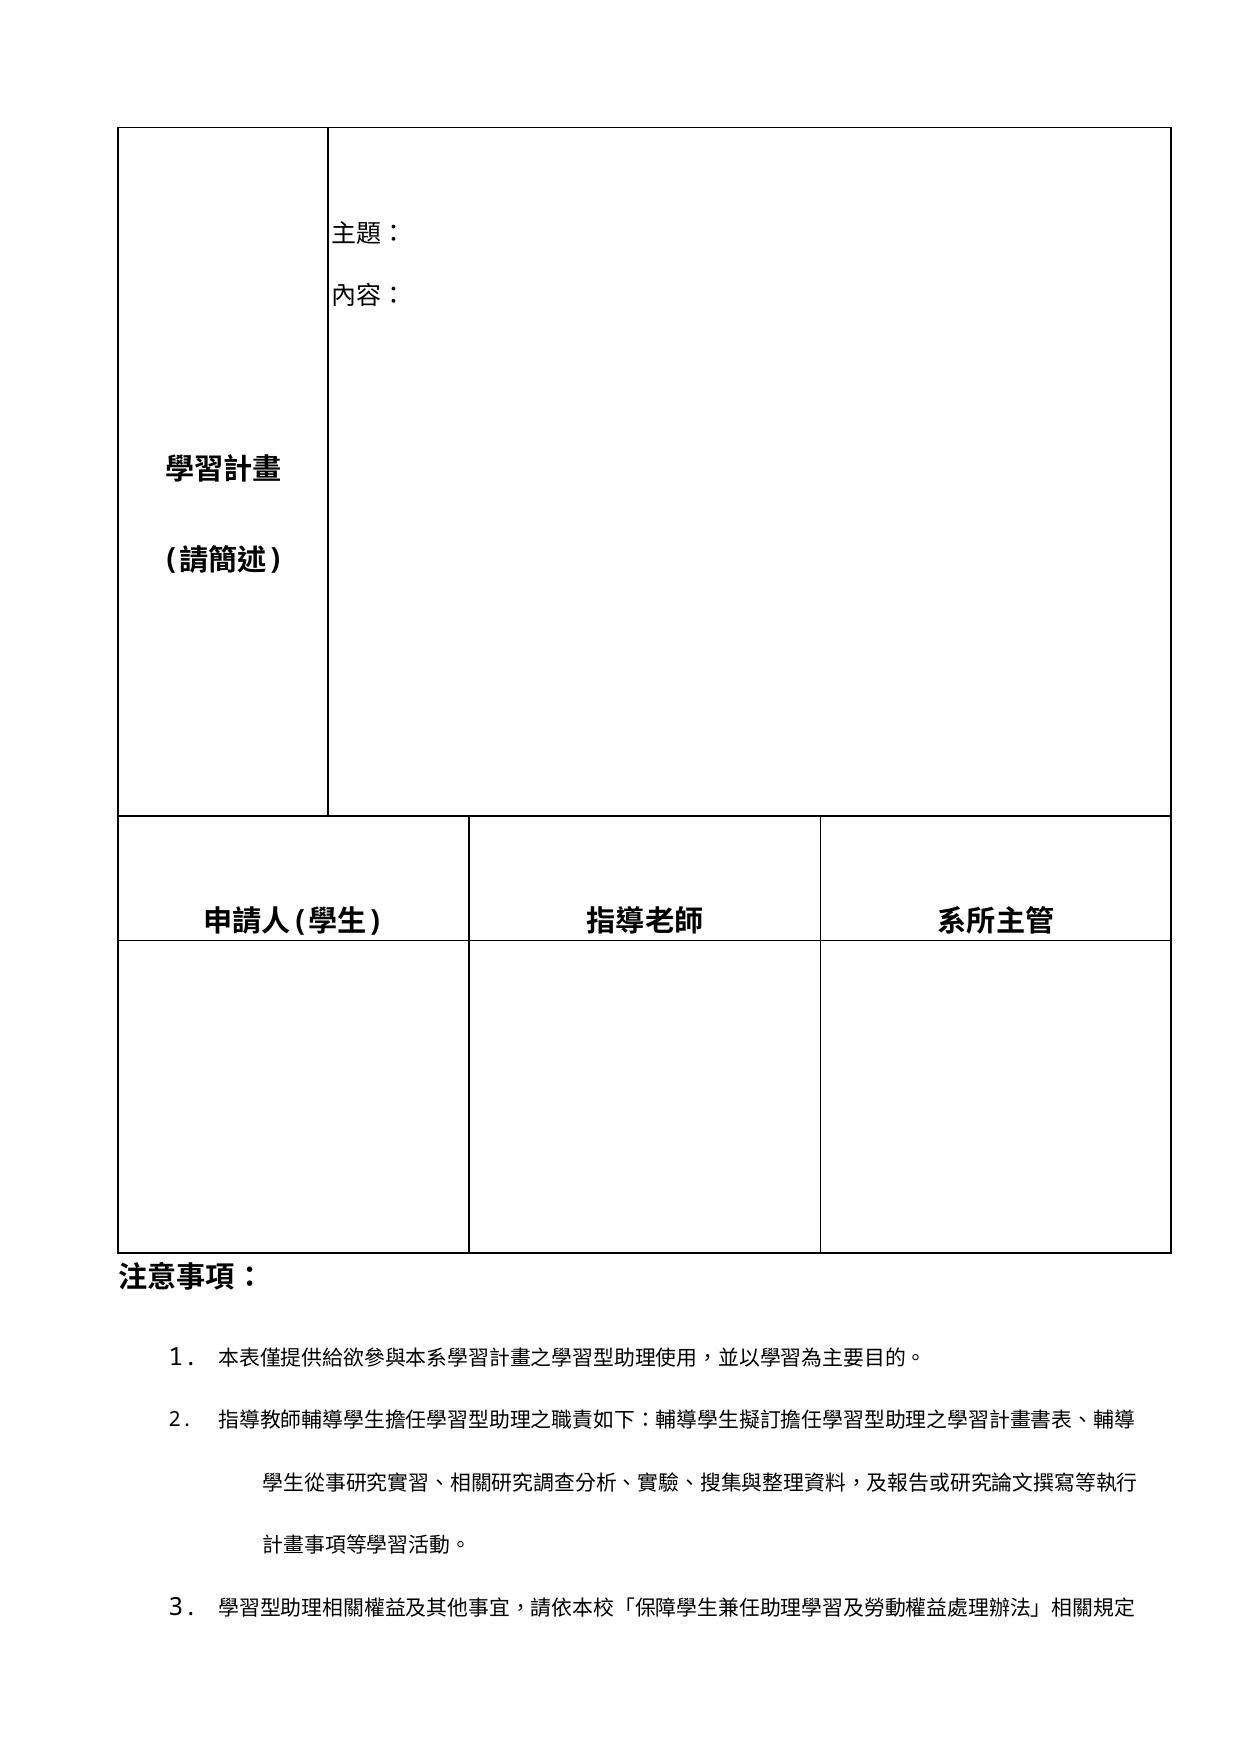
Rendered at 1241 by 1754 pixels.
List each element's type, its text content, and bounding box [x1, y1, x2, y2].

table_cell 指導老師 [470, 817, 820, 939]
list 指導教師輔導學生擔任學習型助理之職責如下：輔導學生擬訂擔任學習型助理之學習計畫書表、輔導學生從事研究實習、相關研究調查分析、實驗、搜集與整理資料，及報告或研究論文撰寫等執行計畫事項等學習活動。 [168, 1377, 1155, 1564]
table_cell [470, 941, 820, 1252]
table_cell [119, 941, 468, 1252]
text 注意事項： [118, 1254, 1122, 1296]
list 學習型助理相關權益及其他事宜，請依本校「保障學生兼任助理學習及勞動權益處理辦法」相關規定辦理。 [168, 1564, 1155, 1627]
table_cell 學習計畫 (請簡述) [119, 128, 327, 814]
table_cell 主題： 內容： [329, 128, 1170, 814]
table_cell 系所主管 [821, 817, 1170, 939]
table_cell 申請人(學生) [119, 817, 468, 939]
list 本表僅提供給欲參與本系學習計畫之學習型助理使用，並以學習為主要目的。 [168, 1314, 1155, 1377]
table_cell [821, 941, 1170, 1252]
